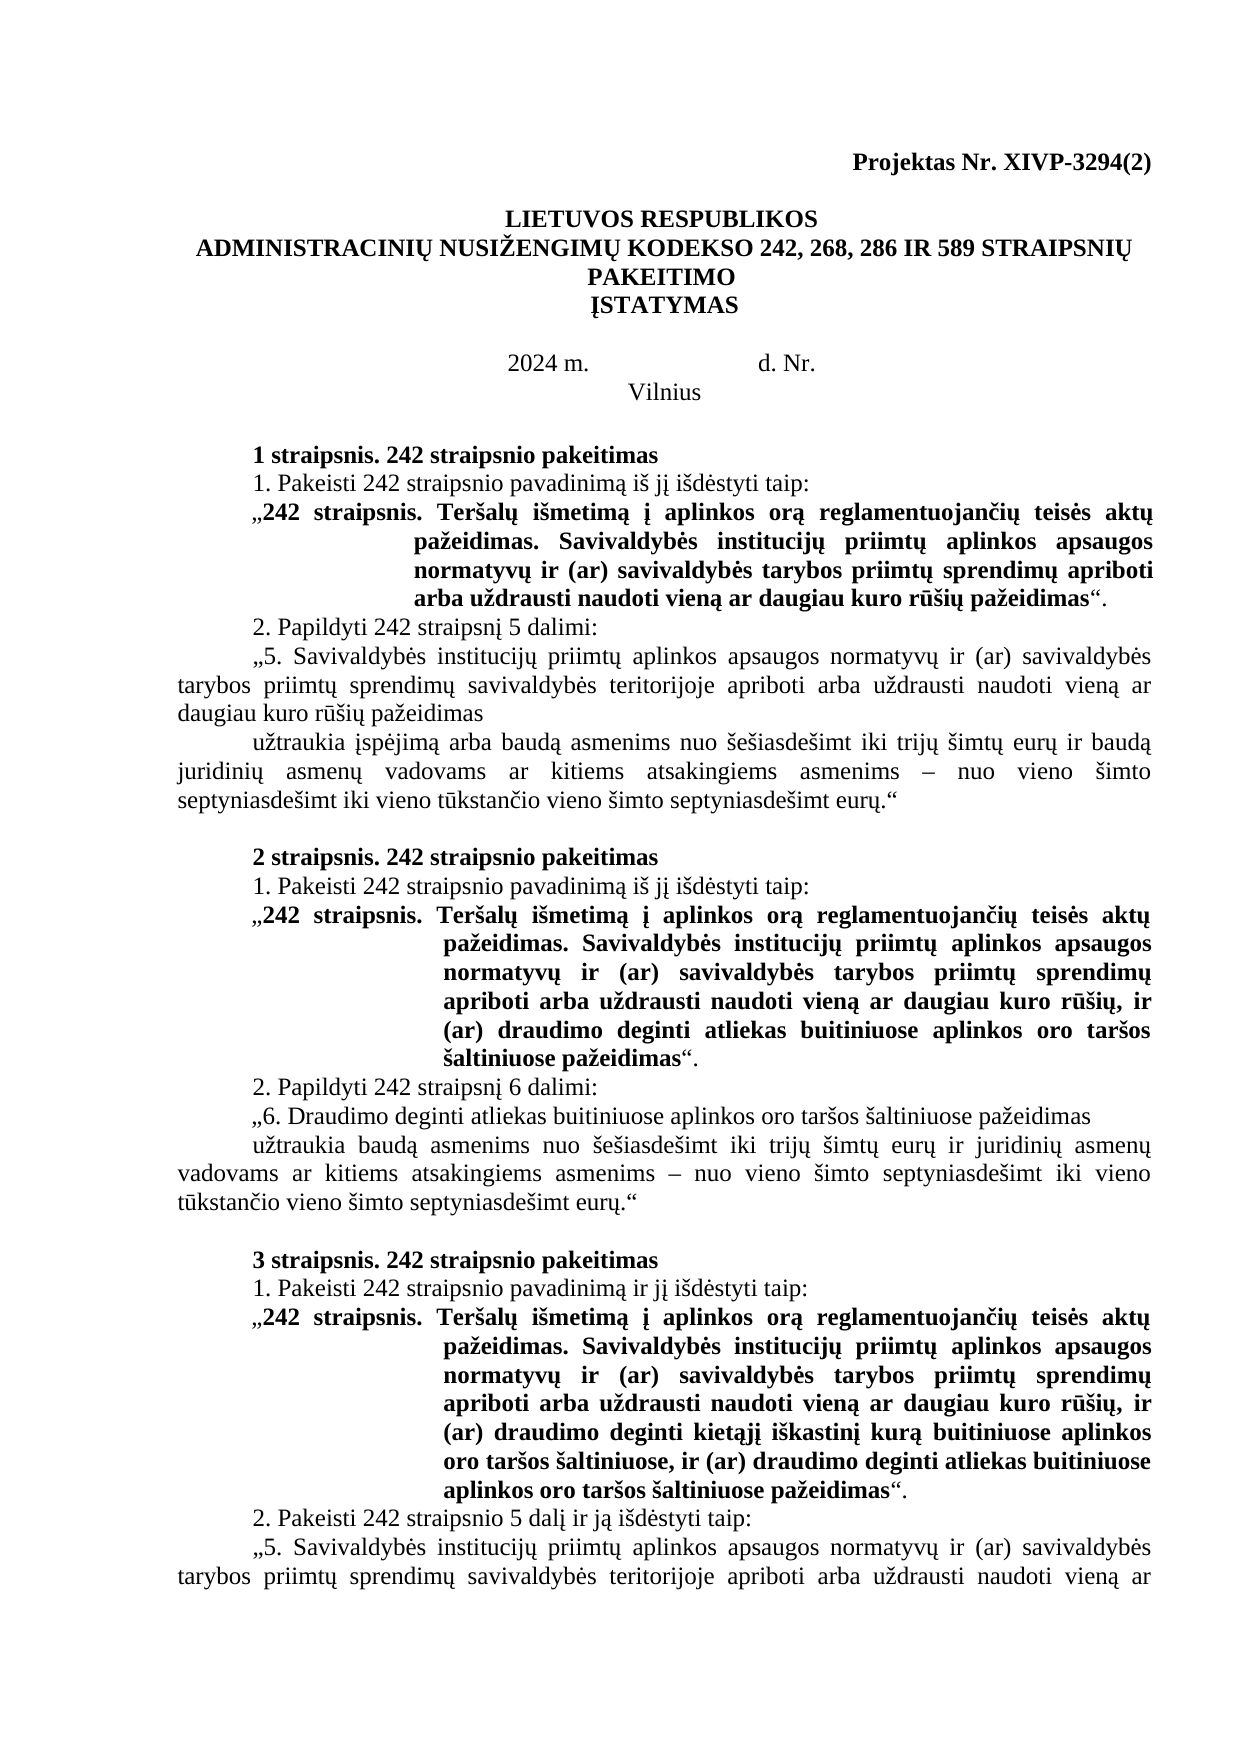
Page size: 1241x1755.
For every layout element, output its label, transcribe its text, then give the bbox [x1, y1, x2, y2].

text 2. Papildyti 242 straipsnį 6 dalimi: [177, 1072, 1152, 1101]
text 1. Pakeisti 242 straipsnio pavadinimą iš jį išdėstyti taip: [177, 871, 1152, 900]
text „242 straipsnis. Teršalų išmetimą į aplinkos orą reglamentuojančių teisės aktų pažeidimas. Savivaldybės institucijų priimtų aplinkos apsaugos normatyvų ir (ar) savivaldybės tarybos priimtų sprendimų apriboti arba uždrausti naudoti vieną ar daugiau kuro rūšių, ir (ar) draudimo deginti kietąjį iškastinį kurą buitiniuose aplinkos oro taršos šaltiniuose, ir (ar) draudimo deginti atliekas buitiniuose aplinkos oro taršos šaltiniuose pažeidimas“. [251, 1302, 1152, 1503]
text Vilnius [177, 377, 1152, 406]
text užtraukia įspėjimą arba baudą asmenims nuo šešiasdešimt iki trijų šimtų eurų ir baudą juridinių asmenų vadovams ar kitiems atsakingiems asmenims – nuo vieno šimto septyniasdešimt iki vieno tūkstančio vieno šimto septyniasdešimt eurų.“ [177, 727, 1152, 813]
text Projektas Nr. XIVP-3294(2) [177, 147, 1152, 176]
text LIETUVOS RESPUBLIKOS [177, 204, 1152, 233]
text 1. Pakeisti 242 straipsnio pavadinimą iš jį išdėstyti taip: [177, 468, 1152, 497]
text užtraukia baudą asmenims nuo šešiasdešimt iki trijų šimtų eurų ir juridinių asmenų vadovams ar kitiems atsakingiems asmenims – nuo vieno šimto septyniasdešimt iki vieno tūkstančio vieno šimto septyniasdešimt eurų.“ [177, 1130, 1152, 1216]
text 2. Pakeisti 242 straipsnio 5 dalį ir ją išdėstyti taip: [177, 1503, 1152, 1532]
text 2. Papildyti 242 straipsnį 5 dalimi: [177, 612, 1152, 641]
text 2 straipsnis. 242 straipsnio pakeitimas [177, 842, 1152, 871]
text 2024 m. d. Nr. [177, 348, 1152, 377]
text 1 straipsnis. 242 straipsnio pakeitimas [177, 440, 1152, 468]
text „6. Draudimo deginti atliekas buitiniuose aplinkos oro taršos šaltiniuose pažeidimas [177, 1101, 1152, 1130]
text „242 straipsnis. Teršalų išmetimą į aplinkos orą reglamentuojančių teisės aktų pažeidimas. Savivaldybės institucijų priimtų aplinkos apsaugos normatyvų ir (ar) savivaldybės tarybos priimtų sprendimų apriboti arba uždrausti naudoti vieną ar daugiau kuro rūšių pažeidimas“. [251, 497, 1154, 612]
text ĮSTATYMAS [177, 291, 1152, 319]
text „5. Savivaldybės institucijų priimtų aplinkos apsaugos normatyvų ir (ar) savivaldybės tarybos priimtų sprendimų savivaldybės teritorijoje apriboti arba uždrausti naudoti vieną ar daugiau kuro rūšių pažeidimas [177, 641, 1152, 727]
text ADMINISTRACINIŲ NUSIŽENGIMŲ KODEKSO 242, 268, 286 IR 589 STRAIPSNIŲ PAKEITIMO [177, 233, 1152, 291]
text „242 straipsnis. Teršalų išmetimą į aplinkos orą reglamentuojančių teisės aktų pažeidimas. Savivaldybės institucijų priimtų aplinkos apsaugos normatyvų ir (ar) savivaldybės tarybos priimtų sprendimų apriboti arba uždrausti naudoti vieną ar daugiau kuro rūšių, ir (ar) draudimo deginti atliekas buitiniuose aplinkos oro taršos šaltiniuose pažeidimas“. [251, 900, 1152, 1072]
text 1. Pakeisti 242 straipsnio pavadinimą ir jį išdėstyti taip: [177, 1273, 1152, 1302]
text „5. Savivaldybės institucijų priimtų aplinkos apsaugos normatyvų ir (ar) savivaldybės tarybos priimtų sprendimų savivaldybės teritorijoje apriboti arba uždrausti naudoti vieną ar [177, 1532, 1152, 1590]
text 3 straipsnis. 242 straipsnio pakeitimas [177, 1245, 1152, 1273]
